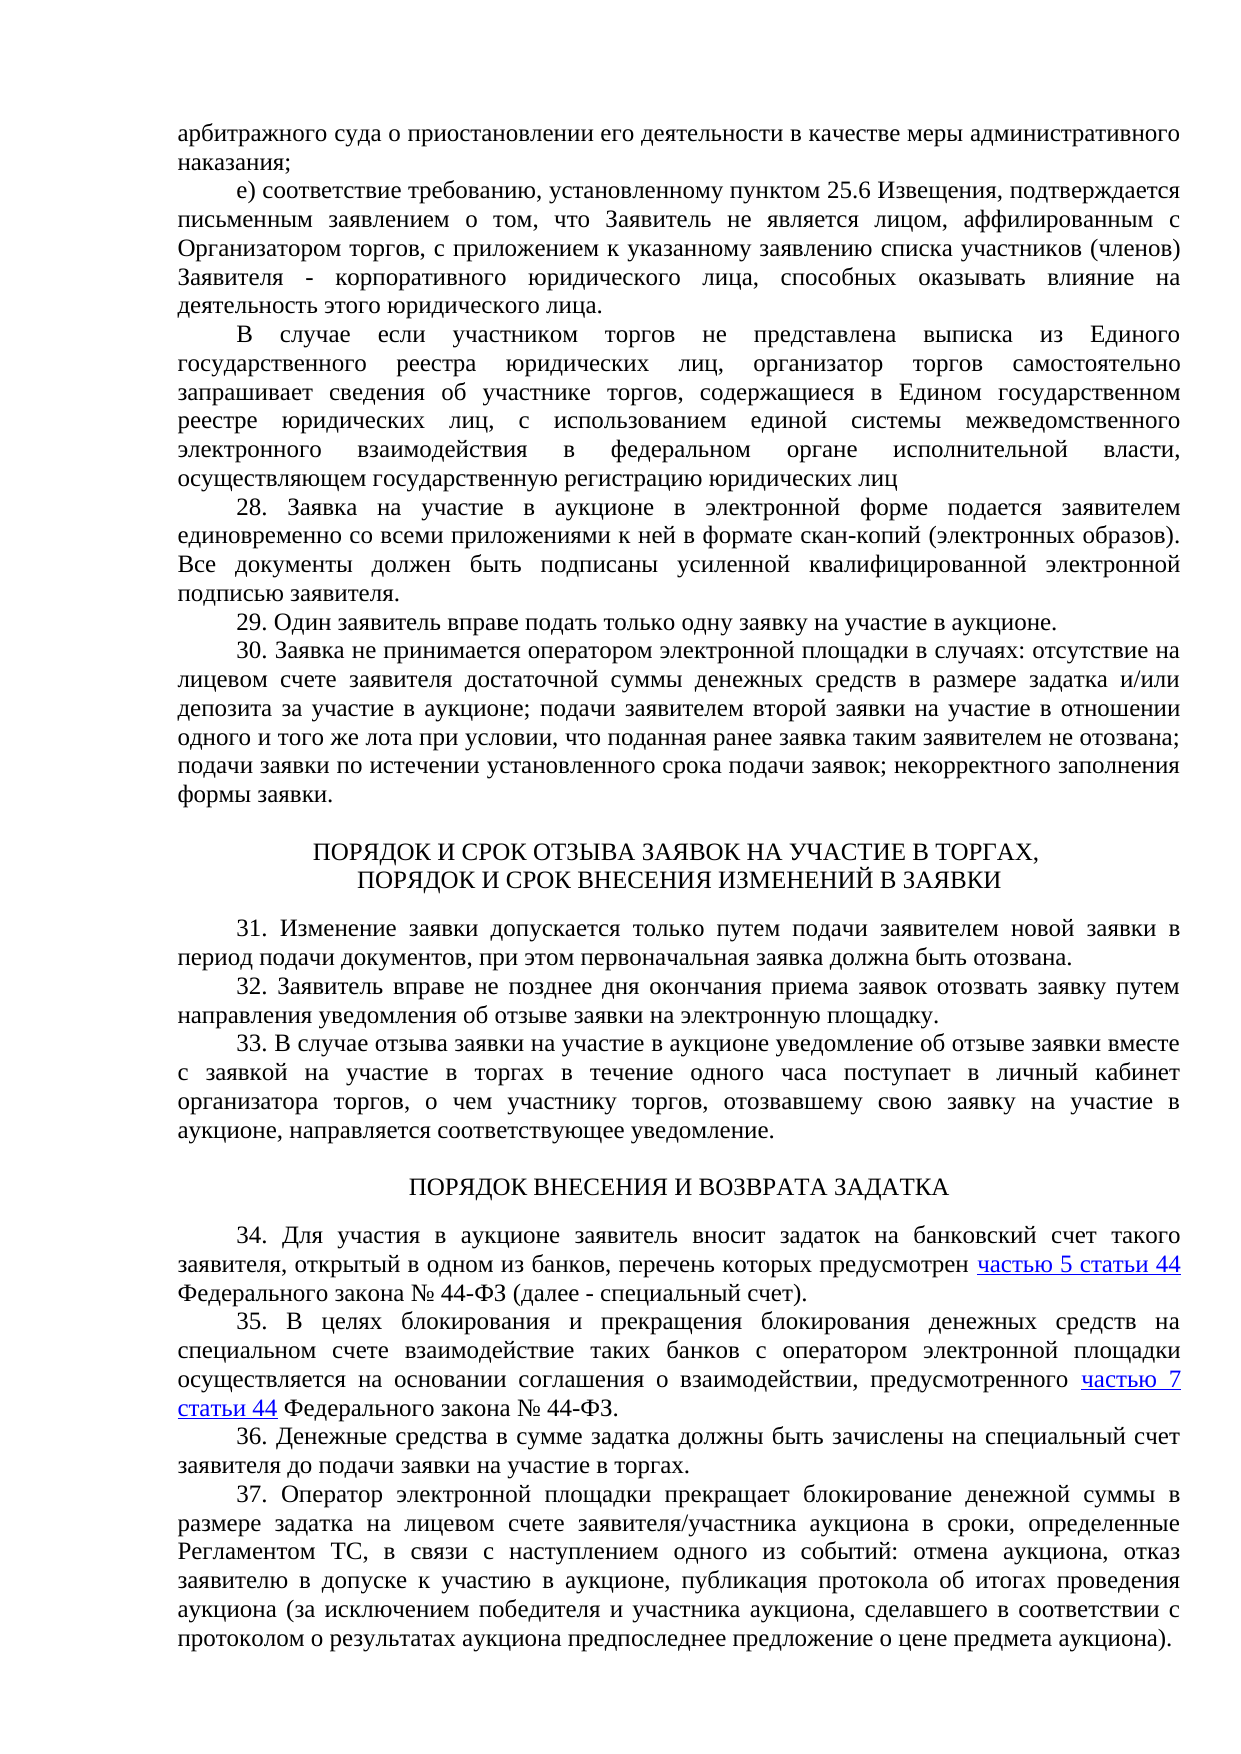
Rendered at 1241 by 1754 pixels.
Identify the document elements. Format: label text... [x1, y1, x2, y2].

text 34. Для участия в аукционе заявитель вносит задаток на банковский счет такого заявителя, открытый в одном из банков, перечень которых предусмотрен частью 5 статьи 44 Федерального закона № 44-ФЗ (далее - специальный счет). [177, 1220, 1181, 1306]
text 36. Денежные средства в сумме задатка должны быть зачислены на специальный счет заявителя до подачи заявки на участие в торгах. [177, 1421, 1181, 1479]
text В случае если участником торгов не представлена выписка из Единого государственного реестра юридических лиц, организатор торгов самостоятельно запрашивает сведения об участнике торгов, содержащиеся в Едином государственном реестре юридических лиц, с использованием единой системы межведомственного электронного взаимодействия в федеральном органе исполнительной власти, осуществляющем государственную регистрацию юридических лиц [177, 319, 1181, 492]
text е) соответствие требованию, установленному пунктом 25.6 Извещения, подтверждается письменным заявлением о том, что Заявитель не является лицом, аффилированным с Организатором торгов, с приложением к указанному заявлению списка участников (членов) Заявителя - корпоративного юридического лица, способных оказывать влияние на деятельность этого юридического лица. [177, 176, 1181, 319]
text 33. В случае отзыва заявки на участие в аукционе уведомление об отзыве заявки вместе с заявкой на участие в торгах в течение одного часа поступает в личный кабинет организатора торгов, о чем участнику торгов, отозвавшему свою заявку на участие в аукционе, направляется соответствующее уведомление. [177, 1028, 1181, 1143]
text 32. Заявитель вправе не позднее дня окончания приема заявок отозвать заявку путем направления уведомления об отзыве заявки на электронную площадку. [177, 971, 1181, 1028]
text 37. Оператор электронной площадки прекращает блокирование денежной суммы в размере задатка на лицевом счете заявителя/участника аукциона в сроки, определенные Регламентом ТС, в связи с наступлением одного из событий: отмена аукциона, отказ заявителю в допуске к участию в аукционе, публикация протокола об итогах проведения аукциона (за исключением победителя и участника аукциона, сделавшего в соответствии с протоколом о результатах аукциона предпоследнее предложение о цене предмета аукциона). [177, 1479, 1181, 1651]
text ПОРЯДОК ВНЕСЕНИЯ И ВОЗВРАТА ЗАДАТКА [177, 1172, 1181, 1201]
text ПОРЯДОК И СРОК ОТЗЫВА ЗАЯВОК НА УЧАСТИЕ В ТОРГАХ, [177, 837, 1181, 866]
text 31. Изменение заявки допускается только путем подачи заявителем новой заявки в период подачи документов, при этом первоначальная заявка должна быть отозвана. [177, 913, 1181, 971]
text 29. Один заявитель вправе подать только одну заявку на участие в аукционе. [177, 607, 1181, 636]
text 30. Заявка не принимается оператором электронной площадки в случаях: отсутствие на лицевом счете заявителя достаточной суммы денежных средств в размере задатка и/или депозита за участие в аукционе; подачи заявителем второй заявки на участие в отношении одного и того же лота при условии, что поданная ранее заявка таким заявителем не отозвана; подачи заявки по истечении установленного срока подачи заявок; некорректного заполнения формы заявки. [177, 636, 1181, 808]
text ПОРЯДОК И СРОК ВНЕСЕНИЯ ИЗМЕНЕНИЙ В ЗАЯВКИ [177, 866, 1181, 894]
text 35. В целях блокирования и прекращения блокирования денежных средств на специальном счете взаимодействие таких банков с оператором электронной площадки осуществляется на основании соглашения о взаимодействии, предусмотренного частью 7 статьи 44 Федерального закона № 44-ФЗ. [177, 1306, 1181, 1421]
text 28. Заявка на участие в аукционе в электронной форме подается заявителем единовременно со всеми приложениями к ней в формате скан-копий (электронных образов). Все документы должен быть подписаны усиленной квалифицированной электронной подписью заявителя. [177, 492, 1181, 607]
text арбитражного суда о приостановлении его деятельности в качестве меры административного наказания; [177, 118, 1181, 176]
